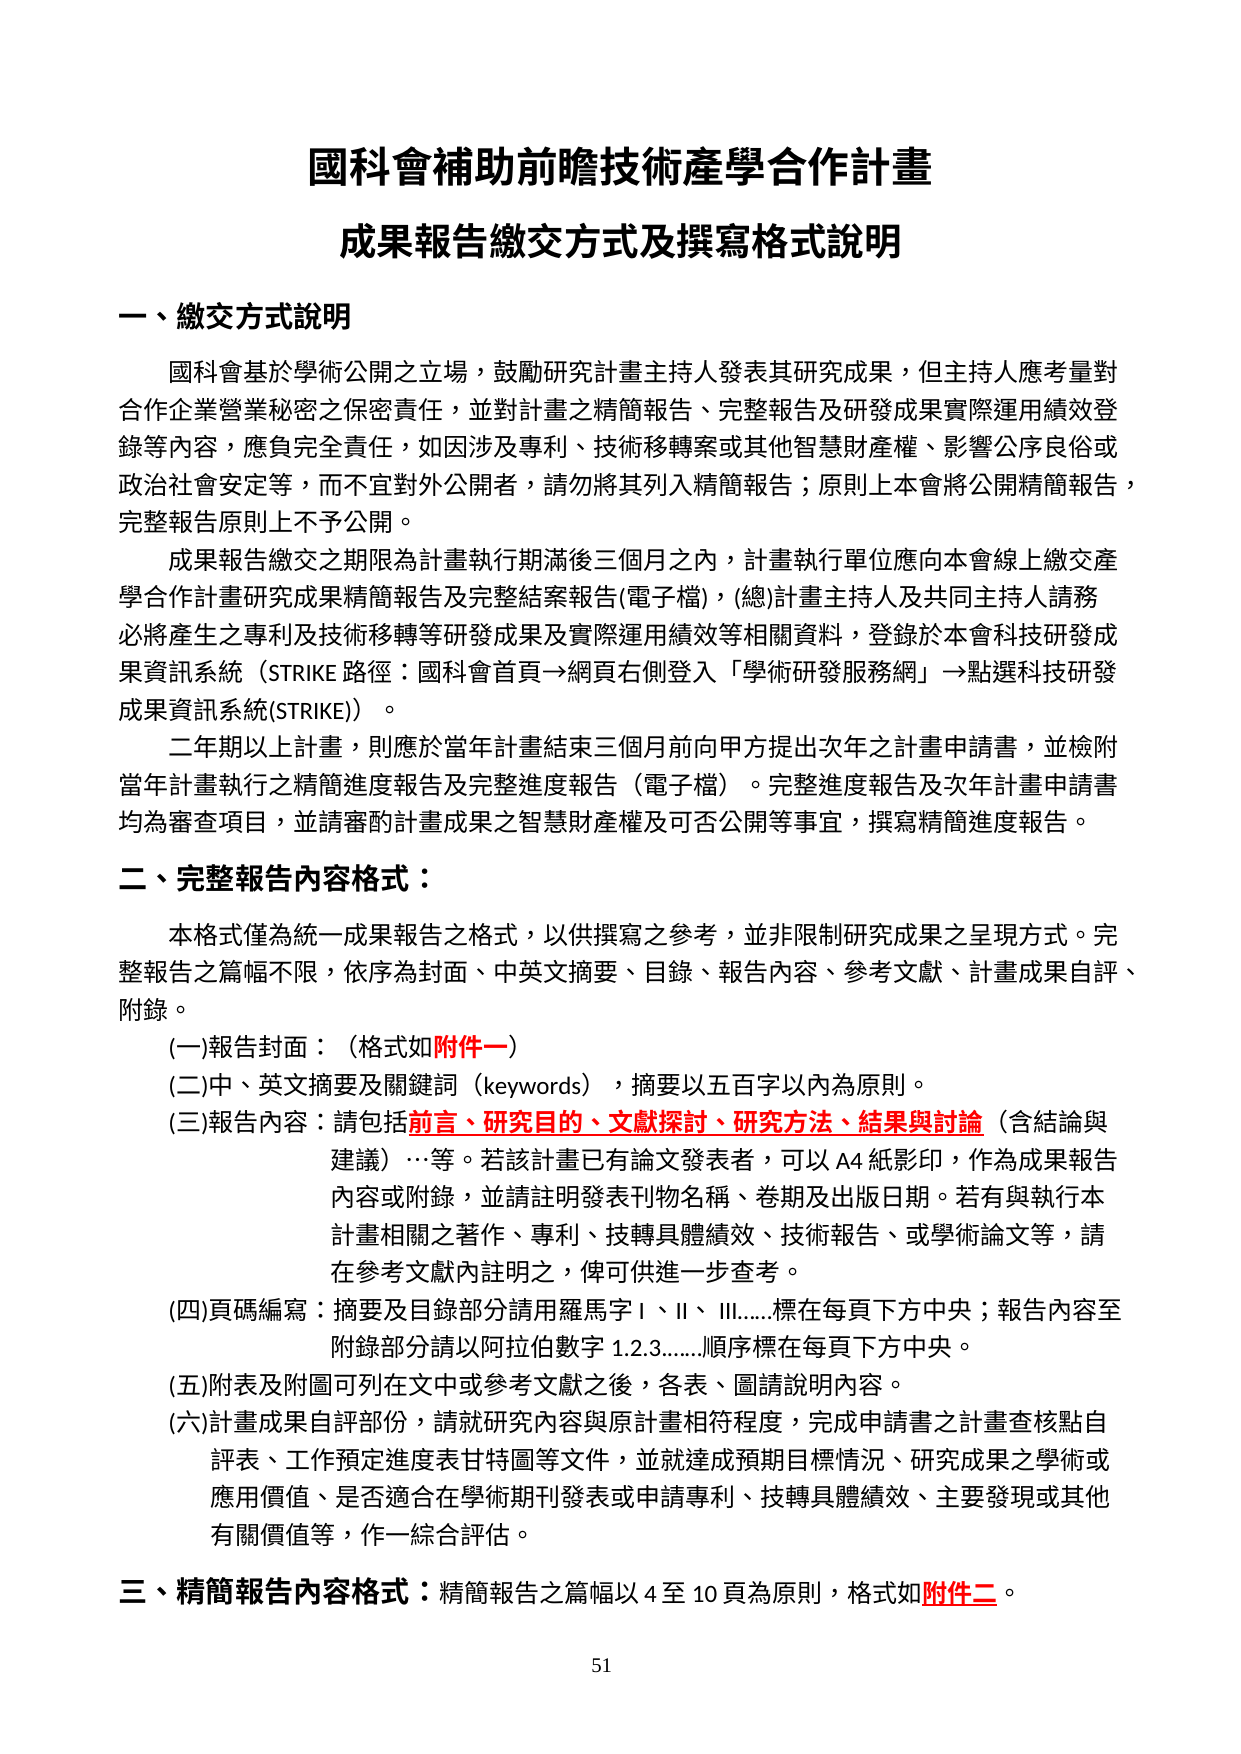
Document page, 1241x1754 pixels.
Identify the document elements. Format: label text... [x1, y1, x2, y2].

text 成果報告繳交之期限為計畫執行期滿後三個月之內，計畫執行單位應向本會線上繳交產學合作計畫研究成果精簡報告及完整結案報告(電子檔)，(總)計畫主持人及共同主持人請務必將產生之專利及技術移轉等研發成果及實際運用績效等相關資料，登錄於本會科技研發成果資訊系統（STRIKE路徑：國科會首頁→網頁右側登入「學術研發服務網」→點選科技研發成果資訊系統(STRIKE)）。 [118, 539, 1122, 727]
text 國科會基於學術公開之立場，鼓勵研究計畫主持人發表其研究成果，但主持人應考量對合作企業營業秘密之保密責任，並對計畫之精簡報告、完整報告及研發成果實際運用績效登錄等內容，應負完全責任，如因涉及專利、技術移轉案或其他智慧財產權、影響公序良俗或政治社會安定等，而不宜對外公開者，請勿將其列入精簡報告；原則上本會將公開精簡報告，完整報告原則上不予公開。 [118, 352, 1122, 539]
text (五)附表及附圖可列在文中或參考文獻之後，各表、圖請說明內容。 [168, 1364, 1122, 1402]
text 本格式僅為統一成果報告之格式，以供撰寫之參考，並非限制研究成果之呈現方式。完整報告之篇幅不限，依序為封面、中英文摘要、目錄、報告內容、參考文獻、計畫成果自評、附錄。 [118, 914, 1122, 1027]
text (四)頁碼編寫：摘要及目錄部分請用羅馬字I 、II、 III……標在每頁下方中央；報告內容至附錄部分請以阿拉伯數字1.2.3.……順序標在每頁下方中央。 [168, 1289, 1122, 1364]
text 三、精簡報告內容格式：精簡報告之篇幅以4至10頁為原則，格式如附件二。 [118, 1552, 1122, 1627]
text 二年期以上計畫，則應於當年計畫結束三個月前向甲方提出次年之計畫申請書，並檢附當年計畫執行之精簡進度報告及完整進度報告（電子檔）。完整進度報告及次年計畫申請書均為審查項目，並請審酌計畫成果之智慧財產權及可否公開等事宜，撰寫精簡進度報告。 [118, 727, 1122, 839]
text (六)計畫成果自評部份，請就研究內容與原計畫相符程度，完成申請書之計畫查核點自評表、工作預定進度表甘特圖等文件，並就達成預期目標情況、研究成果之學術或應用價值、是否適合在學術期刊發表或申請專利、技轉具體績效、主要發現或其他有關價值等，作一綜合評估。 [168, 1402, 1122, 1552]
text 一、繳交方式說明 [118, 277, 1122, 352]
text 國科會補助前瞻技術產學合作計畫 [118, 127, 1122, 202]
text (一)報告封面：（格式如附件一） [168, 1027, 1122, 1064]
text 二、完整報告內容格式： [118, 839, 1122, 914]
text (三)報告內容：請包括前言、研究目的、文獻探討、研究方法、結果與討論（含結論與建議）…等。若該計畫已有論文發表者，可以A4紙影印，作為成果報告內容或附錄，並請註明發表刊物名稱、卷期及出版日期。若有與執行本計畫相關之著作、專利、技轉具體績效、技術報告、或學術論文等，請在參考文獻內註明之，俾可供進一步查考。 [168, 1102, 1122, 1289]
text (二)中、英文摘要及關鍵詞（keywords），摘要以五百字以內為原則。 [168, 1064, 1122, 1102]
text 成果報告繳交方式及撰寫格式說明 [118, 202, 1122, 277]
